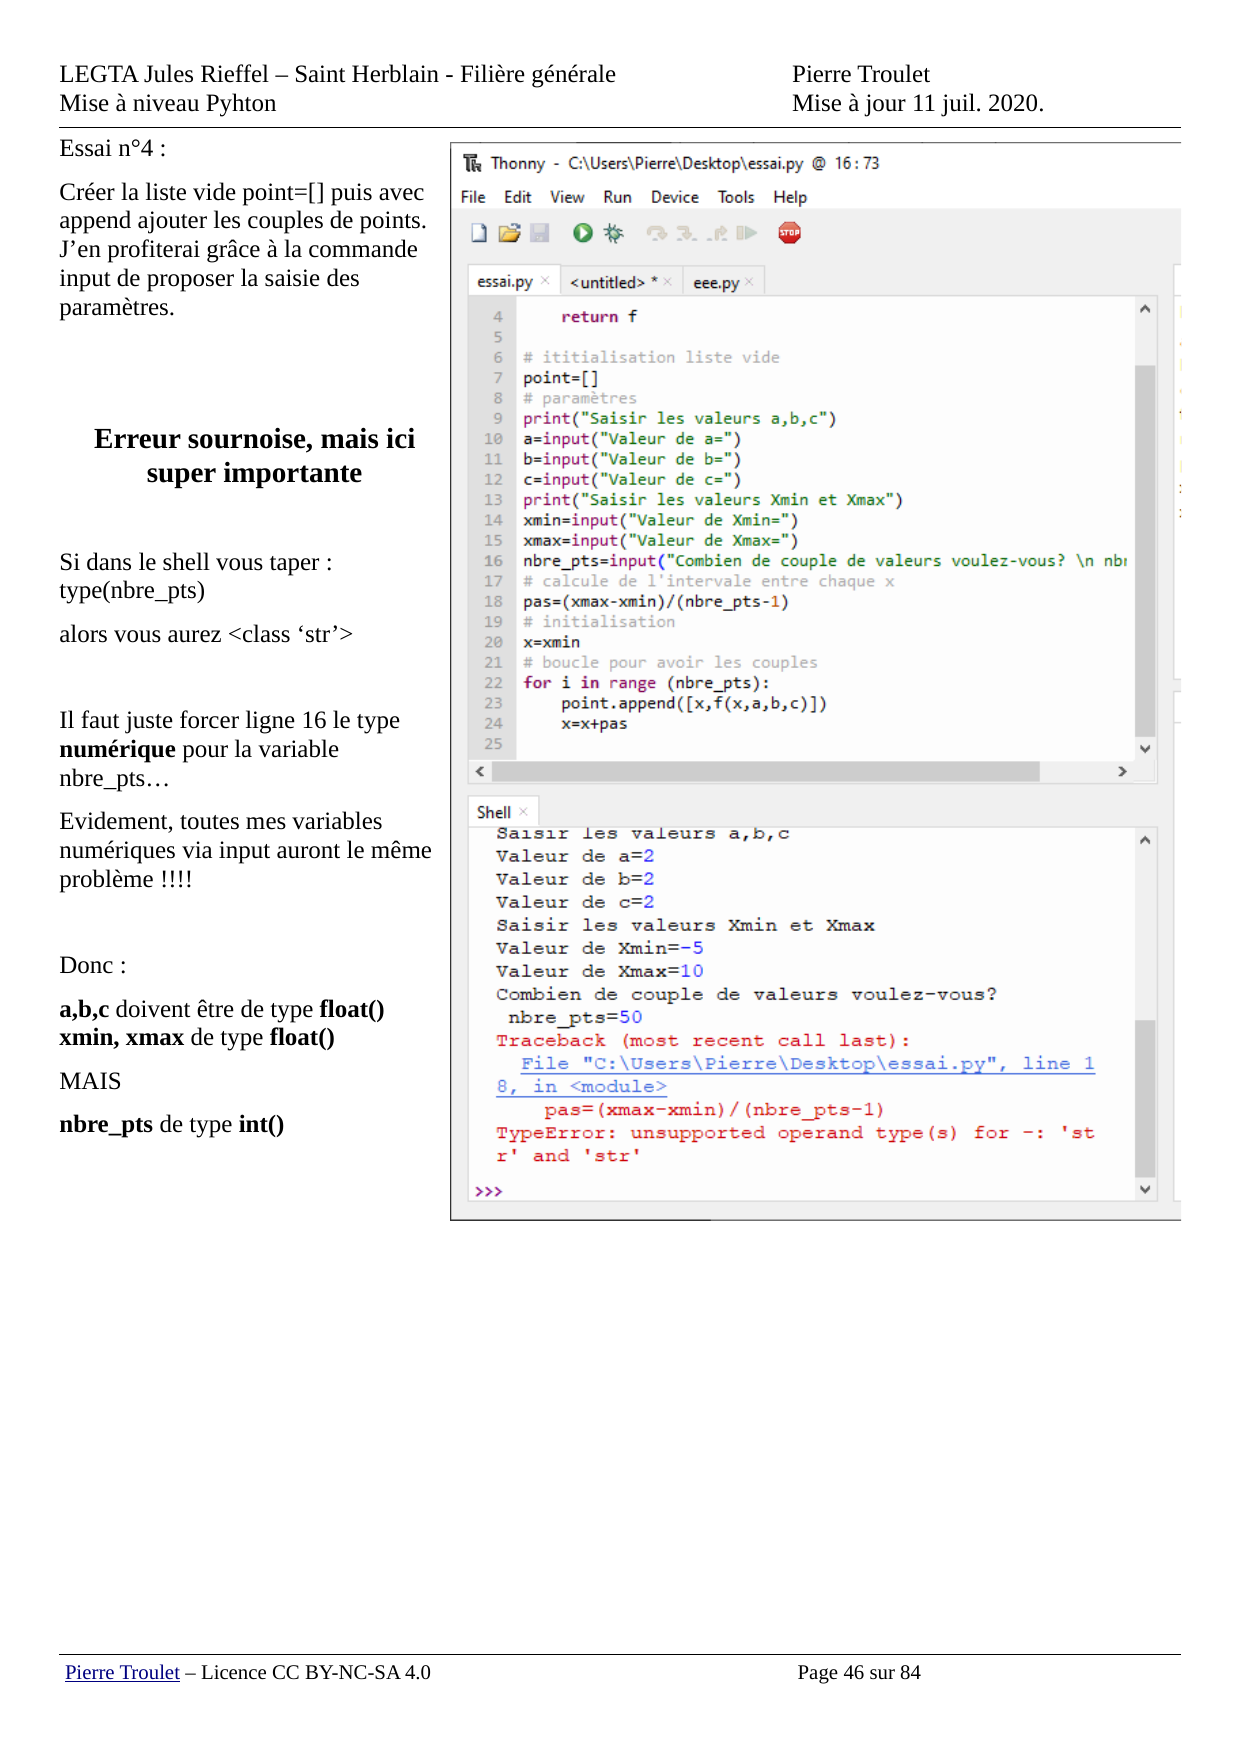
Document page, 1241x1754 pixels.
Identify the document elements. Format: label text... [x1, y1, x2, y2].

text MAIS [59, 1066, 450, 1094]
picture [450, 142, 1182, 1221]
text a,b,c doivent être de type float() xmin, xmax de type float() [59, 994, 450, 1051]
text nbre_pts de type int() [59, 1109, 450, 1138]
text Créer la liste vide point=[] puis avec append ajouter les couples de points. J’en profiterai grâce à la commande input de proposer la saisie des paramètres. [59, 177, 450, 320]
text Il faut juste forcer ligne 16 le type numérique pour la variable nbre_pts… [59, 705, 450, 792]
text Erreur sournoise, mais ici super importante [59, 422, 450, 489]
text alors vous aurez <class ‘str’> [59, 619, 450, 647]
text Si dans le shell vous taper : type(nbre_pts) [59, 547, 450, 604]
text Essai n°4 : [59, 133, 1181, 162]
text Evidement, toutes mes variables numériques via input auront le même problème !!!! [59, 806, 450, 892]
text Donc : [59, 950, 450, 979]
